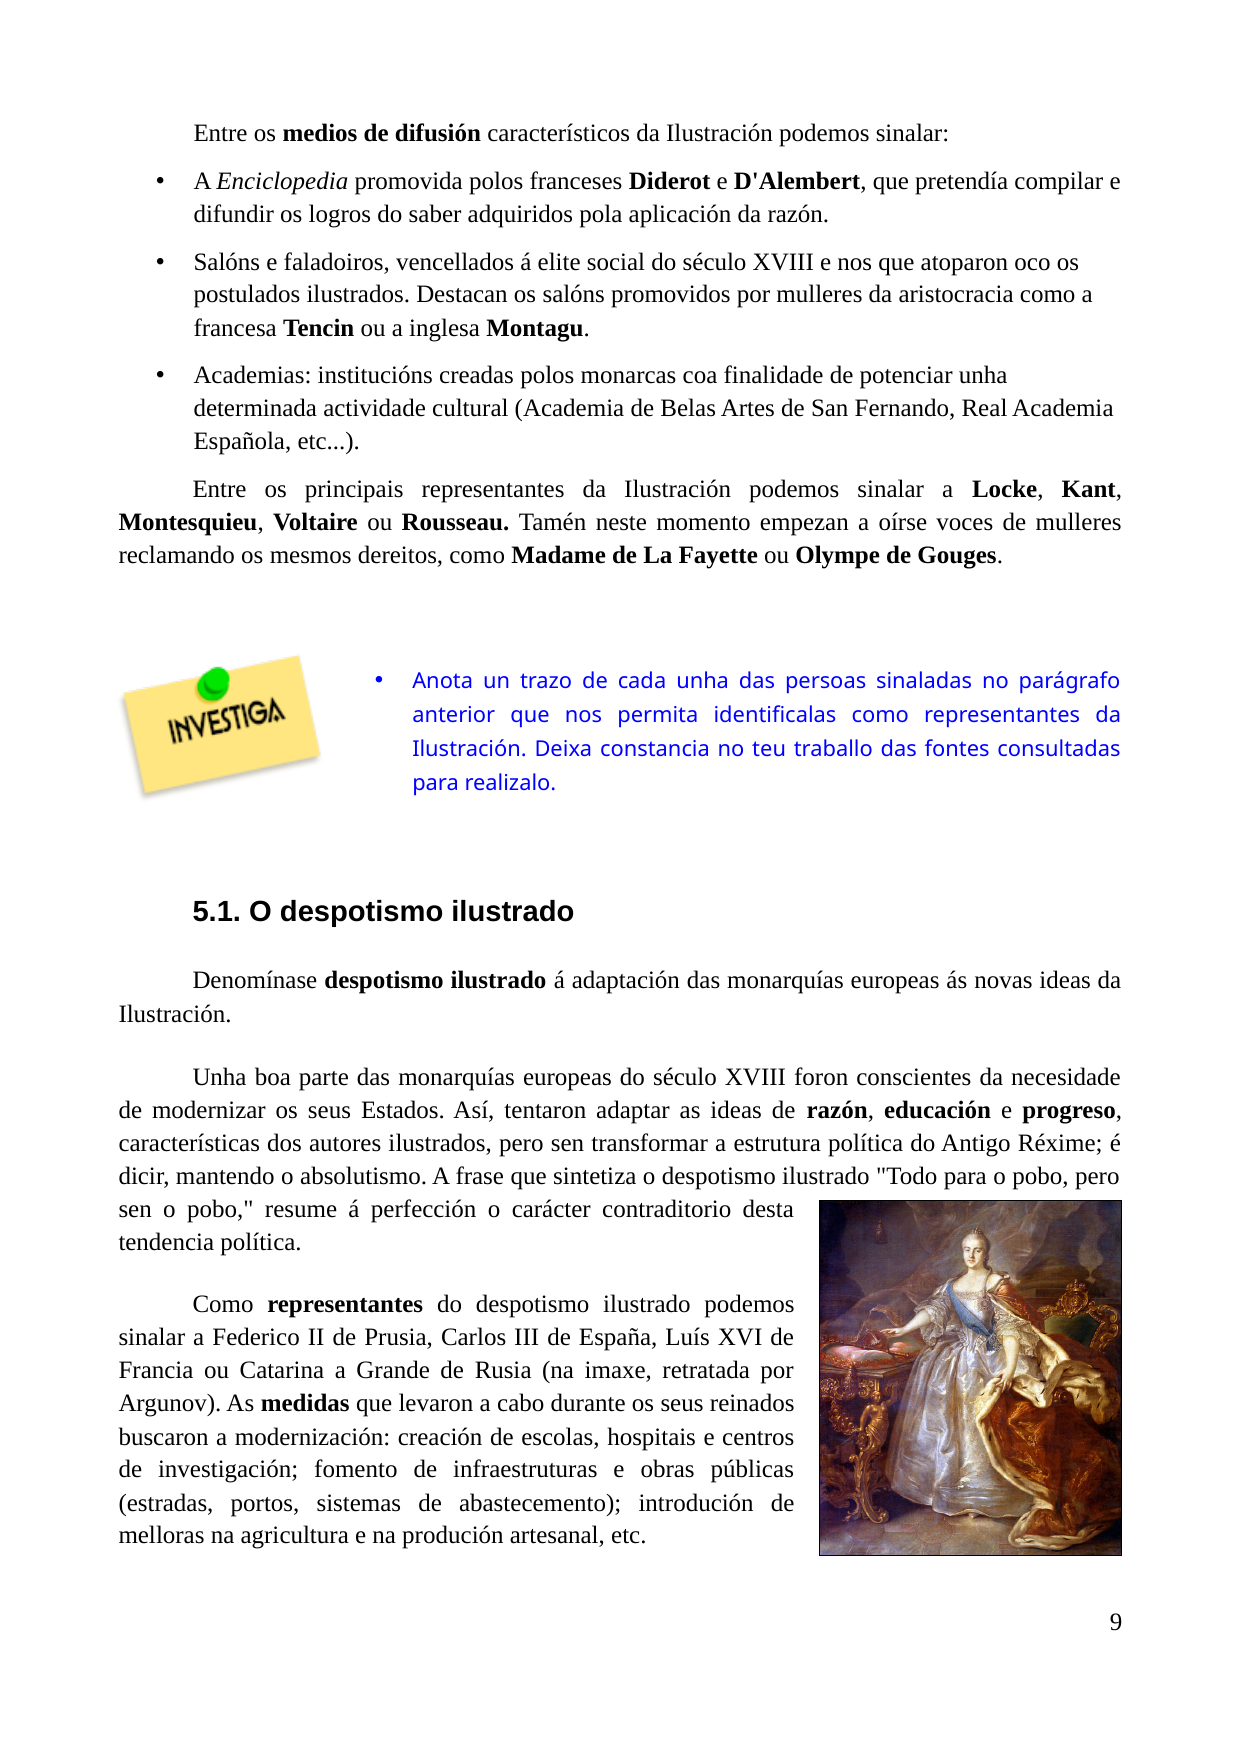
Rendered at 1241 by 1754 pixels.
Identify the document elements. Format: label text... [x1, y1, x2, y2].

text Entre os principais representantes da Ilustración podemos sinalar a Locke, Kant, Montesquieu, Voltaire ou Rousseau. Tamén neste momento empezan a oírse voces de mulleres reclamando os mesmos dereitos, como Madame de La Fayette ou Olympe de Gouges. [118, 474, 1122, 569]
list Entre os medios de difusión característicos da Ilustración podemos sinalar: [156, 118, 1122, 147]
picture [102, 647, 338, 812]
text Unha boa parte das monarquías europeas do século XVIII foron conscientes da necesidade de modernizar os seus Estados. Así, tentaron adaptar as ideas de razón, educación e progreso, características dos autores ilustrados, pero sen transformar a estrutura política do Antigo Réxime; é dicir, mantendo o absolutismo. A frase que sintetiza o despotismo ilustrado "Todo para o pobo, pero sen o pobo," resume á perfección o carácter contraditorio desta tendencia política. [118, 1062, 1122, 1556]
text 5.1. O despotismo ilustrado [118, 893, 1122, 927]
picture [820, 1201, 1121, 1555]
list A Enciclopedia promovida polos franceses Diderot e D'Alembert, que pretendía compilar e difundir os logros do saber adquiridos pola aplicación da razón. [156, 166, 1122, 228]
list Salóns e faladoiros, vencellados á elite social do século XVIII e nos que atoparon oco os postulados ilustrados. Destacan os salóns promovidos por mulleres da aristocracia como a francesa Tencin ou a inglesa Montagu. [156, 247, 1122, 341]
text Como representantes do despotismo ilustrado podemos sinalar a Federico II de Prusia, Carlos III de España, Luís XVI de Francia ou Catarina a Grande de Rusia (na imaxe, retratada por Argunov). As medidas que levaron a cabo durante os seus reinados buscaron a modernización: creación de escolas, hospitais e centros de investigación; fomento de infraestruturas e obras públicas (estradas, portos, sistemas de abastecemento); introdución de melloras na agricultura e na produción artesanal, etc. [118, 1289, 818, 1549]
text Denomínase despotismo ilustrado á adaptación das monarquías europeas ás novas ideas da Ilustración. [118, 962, 1122, 1028]
list Academias: institucións creadas polos monarcas coa finalidade de potenciar unha determinada actividade cultural (Academia de Belas Artes de San Fernando, Real Academia Española, etc...). [156, 360, 1122, 455]
list Anota un trazo de cada unha das persoas sinaladas no parágrafo anterior que nos permita identificalas como representantes da Ilustración. Deixa constancia no teu traballo das fontes consultadas para realizalo. [338, 665, 1122, 797]
